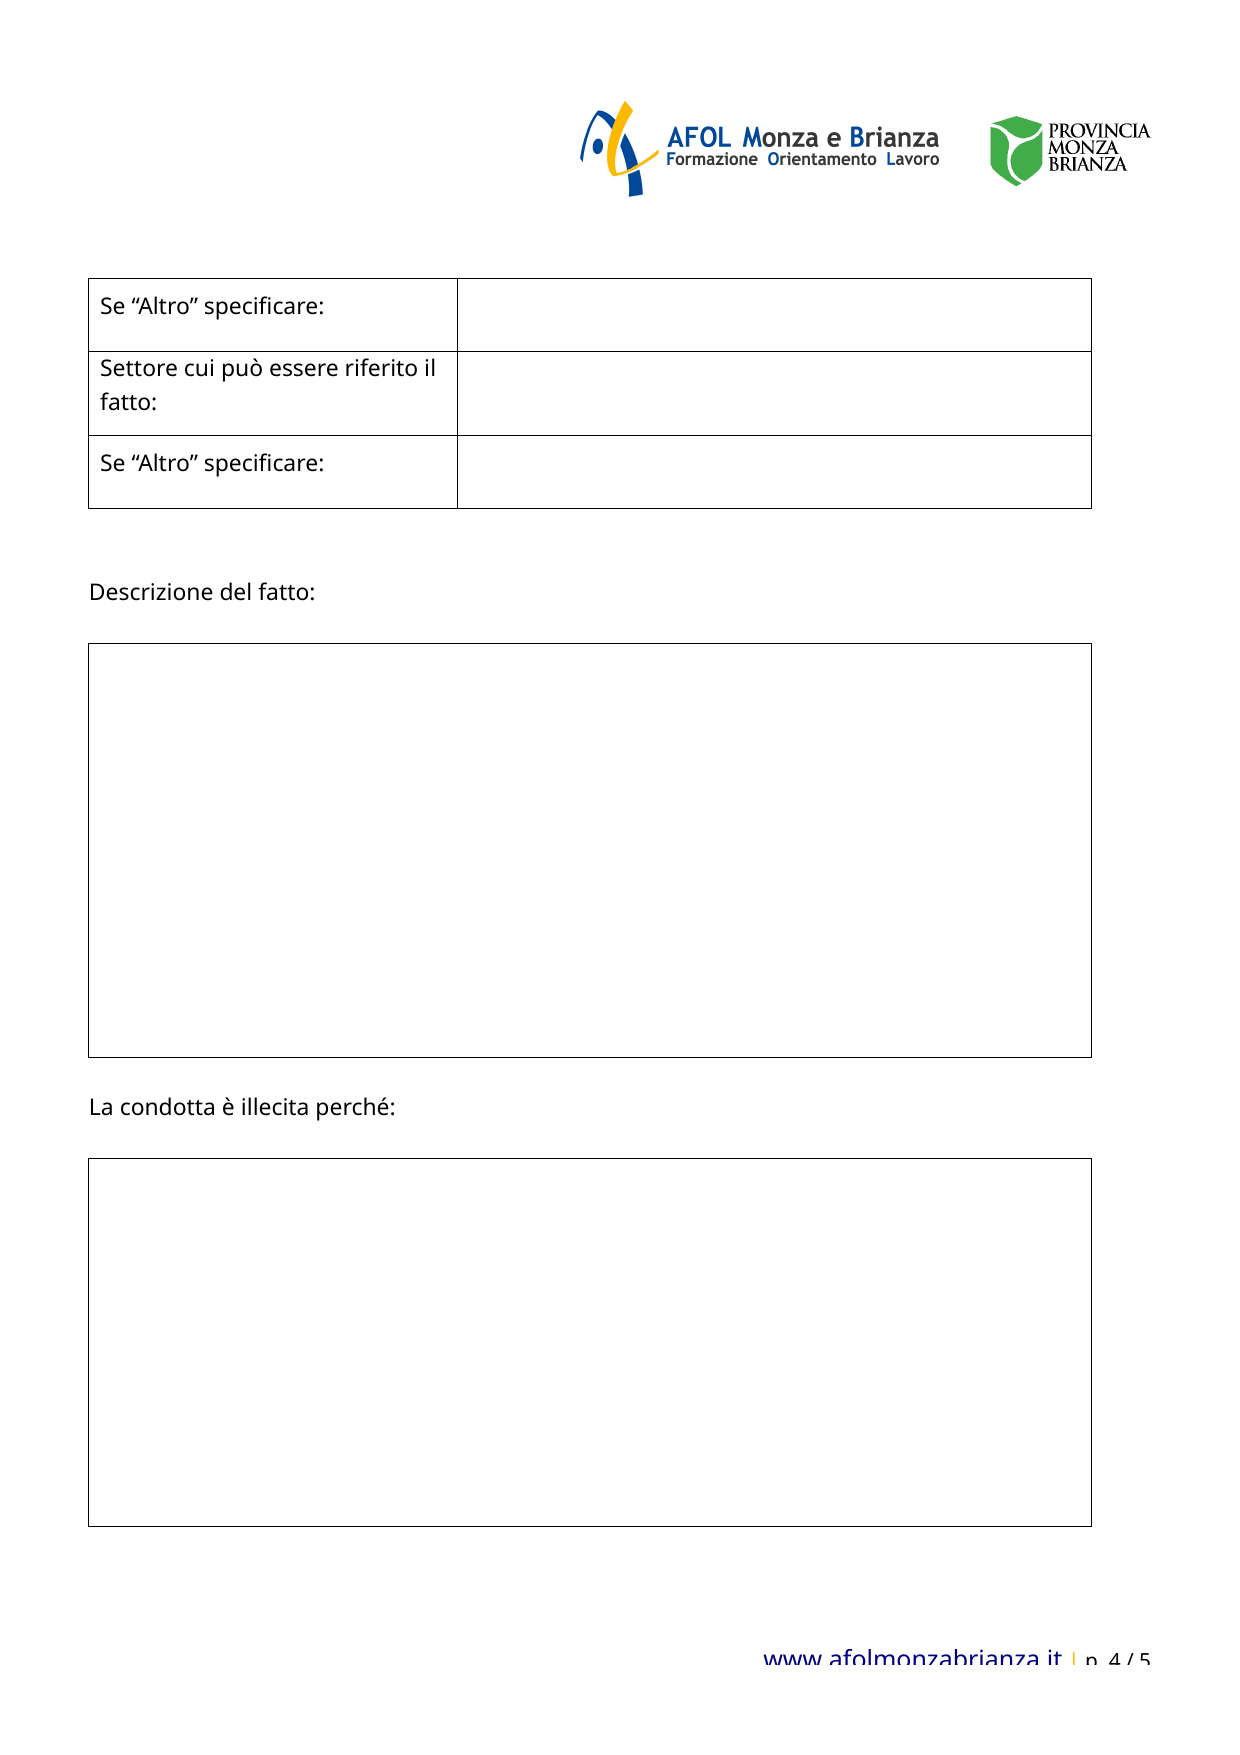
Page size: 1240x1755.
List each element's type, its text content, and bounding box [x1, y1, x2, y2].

table_cell Settore cui può essere riferito il fatto: [89, 352, 457, 435]
table_cell [458, 436, 1091, 508]
text Descrizione del fatto: [89, 576, 1151, 607]
table_cell Se “Altro” specificare: [89, 279, 457, 351]
table_cell [458, 279, 1091, 351]
table_cell Se “Altro” specificare: [89, 436, 457, 508]
table_header [89, 1159, 1091, 1526]
table_header [89, 644, 1091, 1057]
text La condotta è illecita perché: [89, 1091, 1151, 1122]
table_cell [458, 352, 1091, 435]
